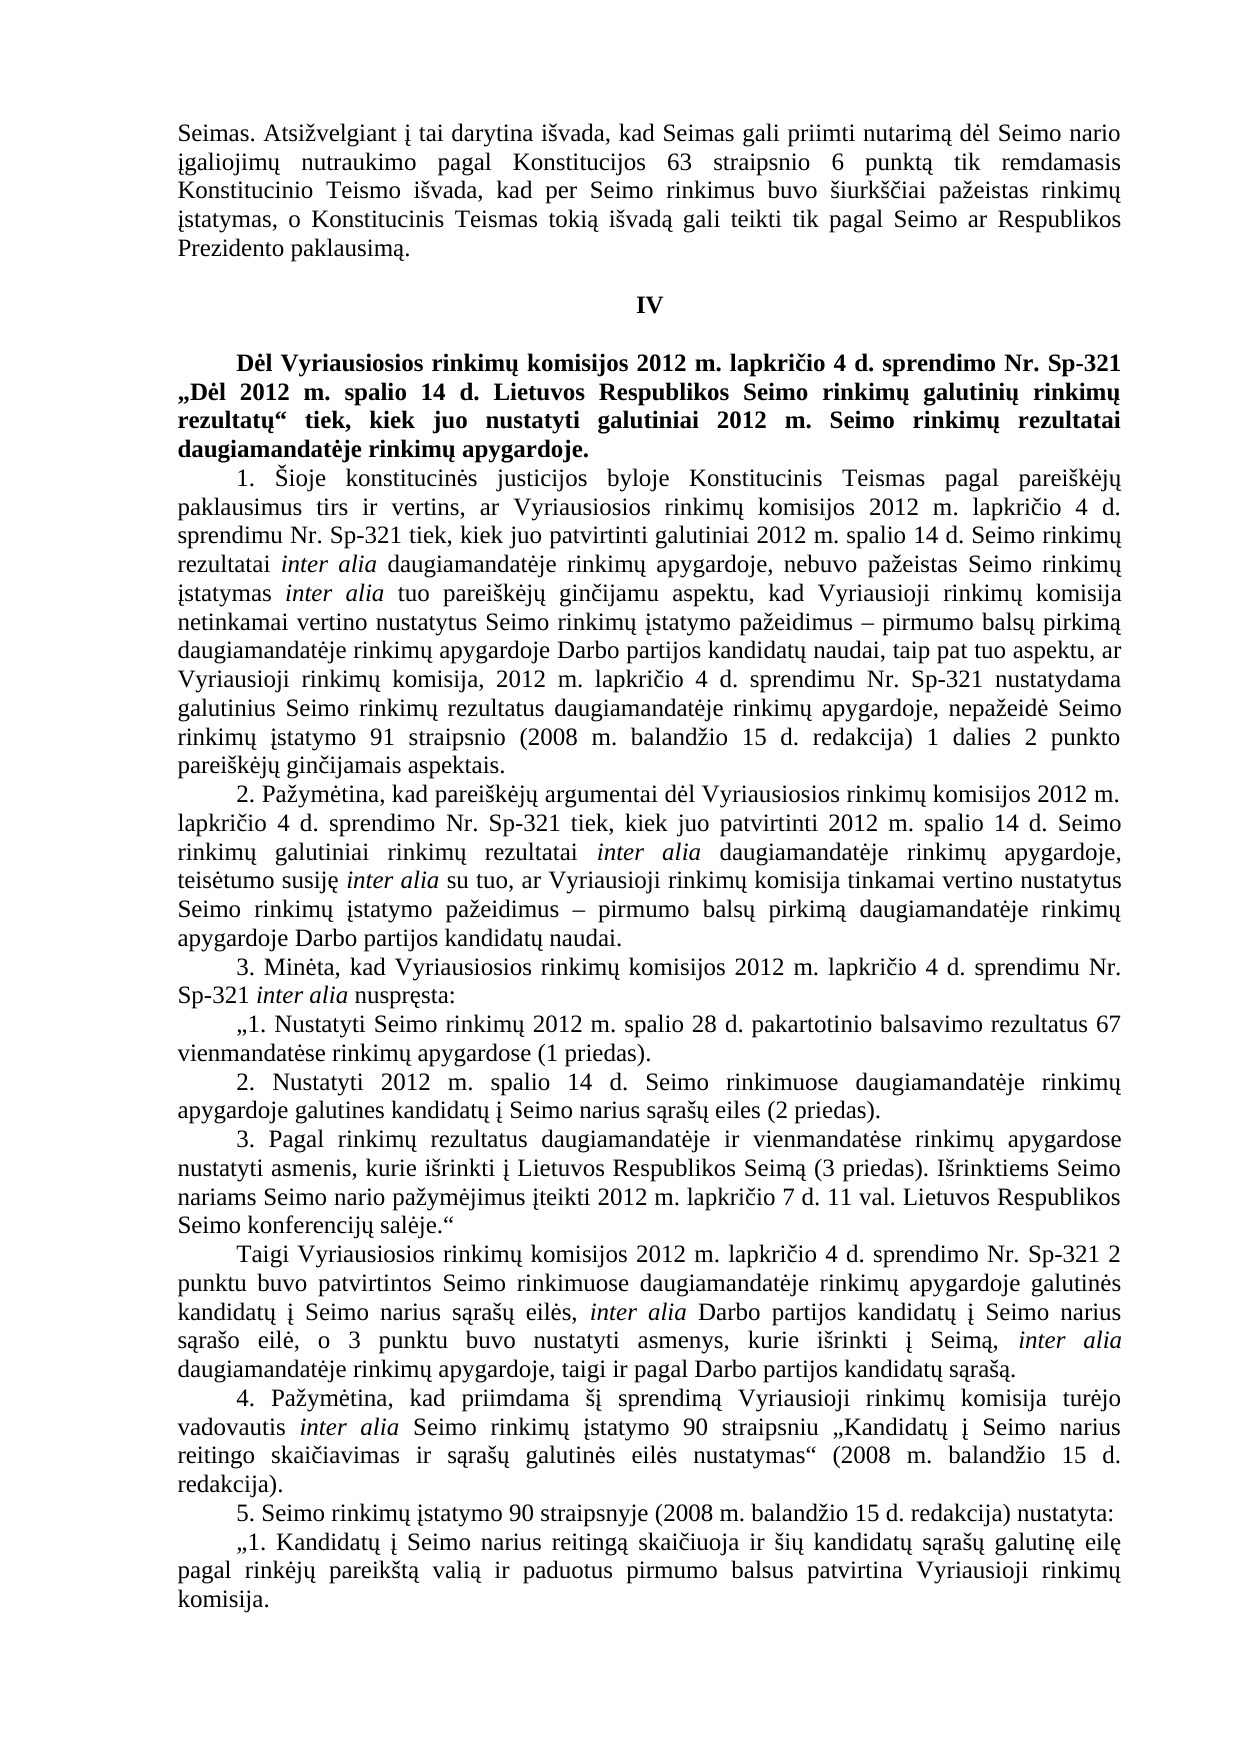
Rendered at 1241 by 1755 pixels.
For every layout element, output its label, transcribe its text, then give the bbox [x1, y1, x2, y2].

text 4. Pažymėtina, kad priimdama šį sprendimą Vyriausioji rinkimų komisija turėjo vadovautis inter alia Seimo rinkimų įstatymo 90 straipsniu „Kandidatų į Seimo narius reitingo skaičiavimas ir sąrašų galutinės eilės nustatymas“ (2008 m. balandžio 15 d. redakcija). [177, 1383, 1122, 1498]
text Taigi Vyriausiosios rinkimų komisijos 2012 m. lapkričio 4 d. sprendimo Nr. Sp-321 2 punktu buvo patvirtintos Seimo rinkimuose daugiamandatėje rinkimų apygardoje galutinės kandidatų į Seimo narius sąrašų eilės, inter alia Darbo partijos kandidatų į Seimo narius sąrašo eilė, o 3 punktu buvo nustatyti asmenys, kurie išrinkti į Seimą, inter alia daugiamandatėje rinkimų apygardoje, taigi ir pagal Darbo partijos kandidatų sąrašą. [177, 1239, 1122, 1383]
text 3. Pagal rinkimų rezultatus daugiamandatėje ir vienmandatėse rinkimų apygardose nustatyti asmenis, kurie išrinkti į Lietuvos Respublikos Seimą (3 priedas). Išrinktiems Seimo nariams Seimo nario pažymėjimus įteikti 2012 m. lapkričio 7 d. 11 val. Lietuvos Respublikos Seimo konferencijų salėje.“ [177, 1124, 1122, 1239]
text Seimas. Atsižvelgiant į tai darytina išvada, kad Seimas gali priimti nutarimą dėl Seimo nario įgaliojimų nutraukimo pagal Konstitucijos 63 straipsnio 6 punktą tik remdamasis Konstitucinio Teismo išvada, kad per Seimo rinkimus buvo šiurkščiai pažeistas rinkimų įstatymas, o Konstitucinis Teismas tokią išvadą gali teikti tik pagal Seimo ar Respublikos Prezidento paklausimą. [177, 118, 1122, 262]
text Dėl Vyriausiosios rinkimų komisijos 2012 m. lapkričio 4 d. sprendimo Nr. Sp-321 „Dėl 2012 m. spalio 14 d. Lietuvos Respublikos Seimo rinkimų galutinių rinkimų rezultatų“ tiek, kiek juo nustatyti galutiniai 2012 m. Seimo rinkimų rezultatai daugiamandatėje rinkimų apygardoje. [177, 348, 1122, 463]
text 3. Minėta, kad Vyriausiosios rinkimų komisijos 2012 m. lapkričio 4 d. sprendimu Nr. Sp-321 inter alia nuspręsta: [177, 952, 1122, 1009]
text 2. Nustatyti 2012 m. spalio 14 d. Seimo rinkimuose daugiamandatėje rinkimų apygardoje galutines kandidatų į Seimo narius sąrašų eiles (2 priedas). [177, 1067, 1122, 1124]
text „1. Nustatyti Seimo rinkimų 2012 m. spalio 28 d. pakartotinio balsavimo rezultatus 67 vienmandatėse rinkimų apygardose (1 priedas). [177, 1009, 1122, 1067]
text 2. Pažymėtina, kad pareiškėjų argumentai dėl Vyriausiosios rinkimų komisijos 2012 m. lapkričio 4 d. sprendimo Nr. Sp-321 tiek, kiek juo patvirtinti 2012 m. spalio 14 d. Seimo rinkimų galutiniai rinkimų rezultatai inter alia daugiamandatėje rinkimų apygardoje, teisėtumo susiję inter alia su tuo, ar Vyriausioji rinkimų komisija tinkamai vertino nustatytus Seimo rinkimų įstatymo pažeidimus – pirmumo balsų pirkimą daugiamandatėje rinkimų apygardoje Darbo partijos kandidatų naudai. [177, 779, 1122, 952]
text 1. Šioje konstitucinės justicijos byloje Konstitucinis Teismas pagal pareiškėjų paklausimus tirs ir vertins, ar Vyriausiosios rinkimų komisijos 2012 m. lapkričio 4 d. sprendimu Nr. Sp-321 tiek, kiek juo patvirtinti galutiniai 2012 m. spalio 14 d. Seimo rinkimų rezultatai inter alia daugiamandatėje rinkimų apygardoje, nebuvo pažeistas Seimo rinkimų įstatymas inter alia tuo pareiškėjų ginčijamu aspektu, kad Vyriausioji rinkimų komisija netinkamai vertino nustatytus Seimo rinkimų įstatymo pažeidimus – pirmumo balsų pirkimą daugiamandatėje rinkimų apygardoje Darbo partijos kandidatų naudai, taip pat tuo aspektu, ar Vyriausioji rinkimų komisija, 2012 m. lapkričio 4 d. sprendimu Nr. Sp-321 nustatydama galutinius Seimo rinkimų rezultatus daugiamandatėje rinkimų apygardoje, nepažeidė Seimo rinkimų įstatymo 91 straipsnio (2008 m. balandžio 15 d. redakcija) 1 dalies 2 punkto pareiškėjų ginčijamais aspektais. [177, 463, 1122, 779]
text „1. Kandidatų į Seimo narius reitingą skaičiuoja ir šių kandidatų sąrašų galutinę eilę pagal rinkėjų pareikštą valią ir paduotus pirmumo balsus patvirtina Vyriausioji rinkimų komisija. [177, 1527, 1122, 1613]
text IV [177, 291, 1122, 319]
text 5. Seimo rinkimų įstatymo 90 straipsnyje (2008 m. balandžio 15 d. redakcija) nustatyta: [177, 1498, 1122, 1527]
